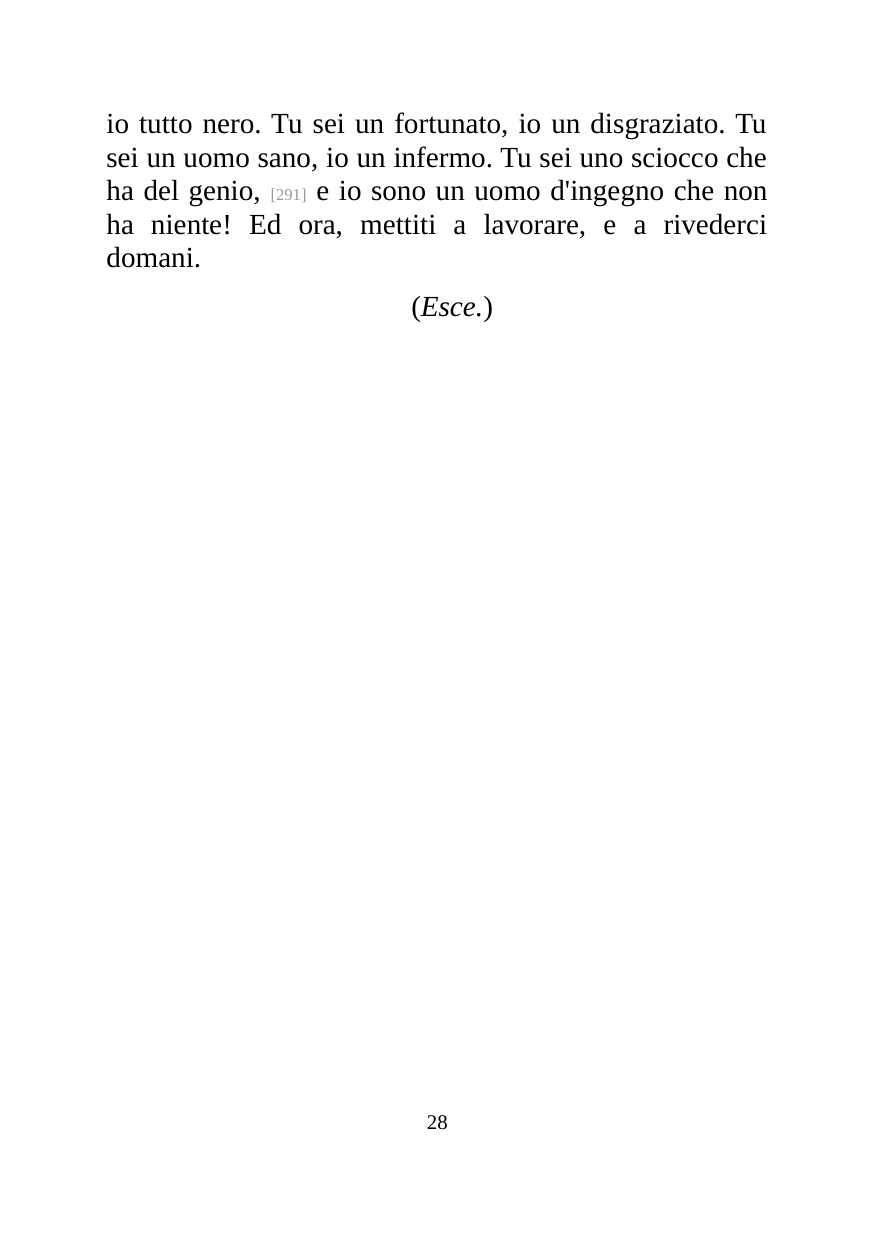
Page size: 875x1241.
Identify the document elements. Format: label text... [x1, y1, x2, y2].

text (Esce.) [106, 289, 768, 322]
text io tutto nero. Tu sei un fortunato, io un disgraziato. Tu sei un uomo sano, io un infermo. Tu sei uno sciocco che ha del genio, [291] e io sono un uomo d'ingegno che non ha niente! Ed ora, mettiti a lavorare, e a rivederci domani. [106, 106, 768, 274]
